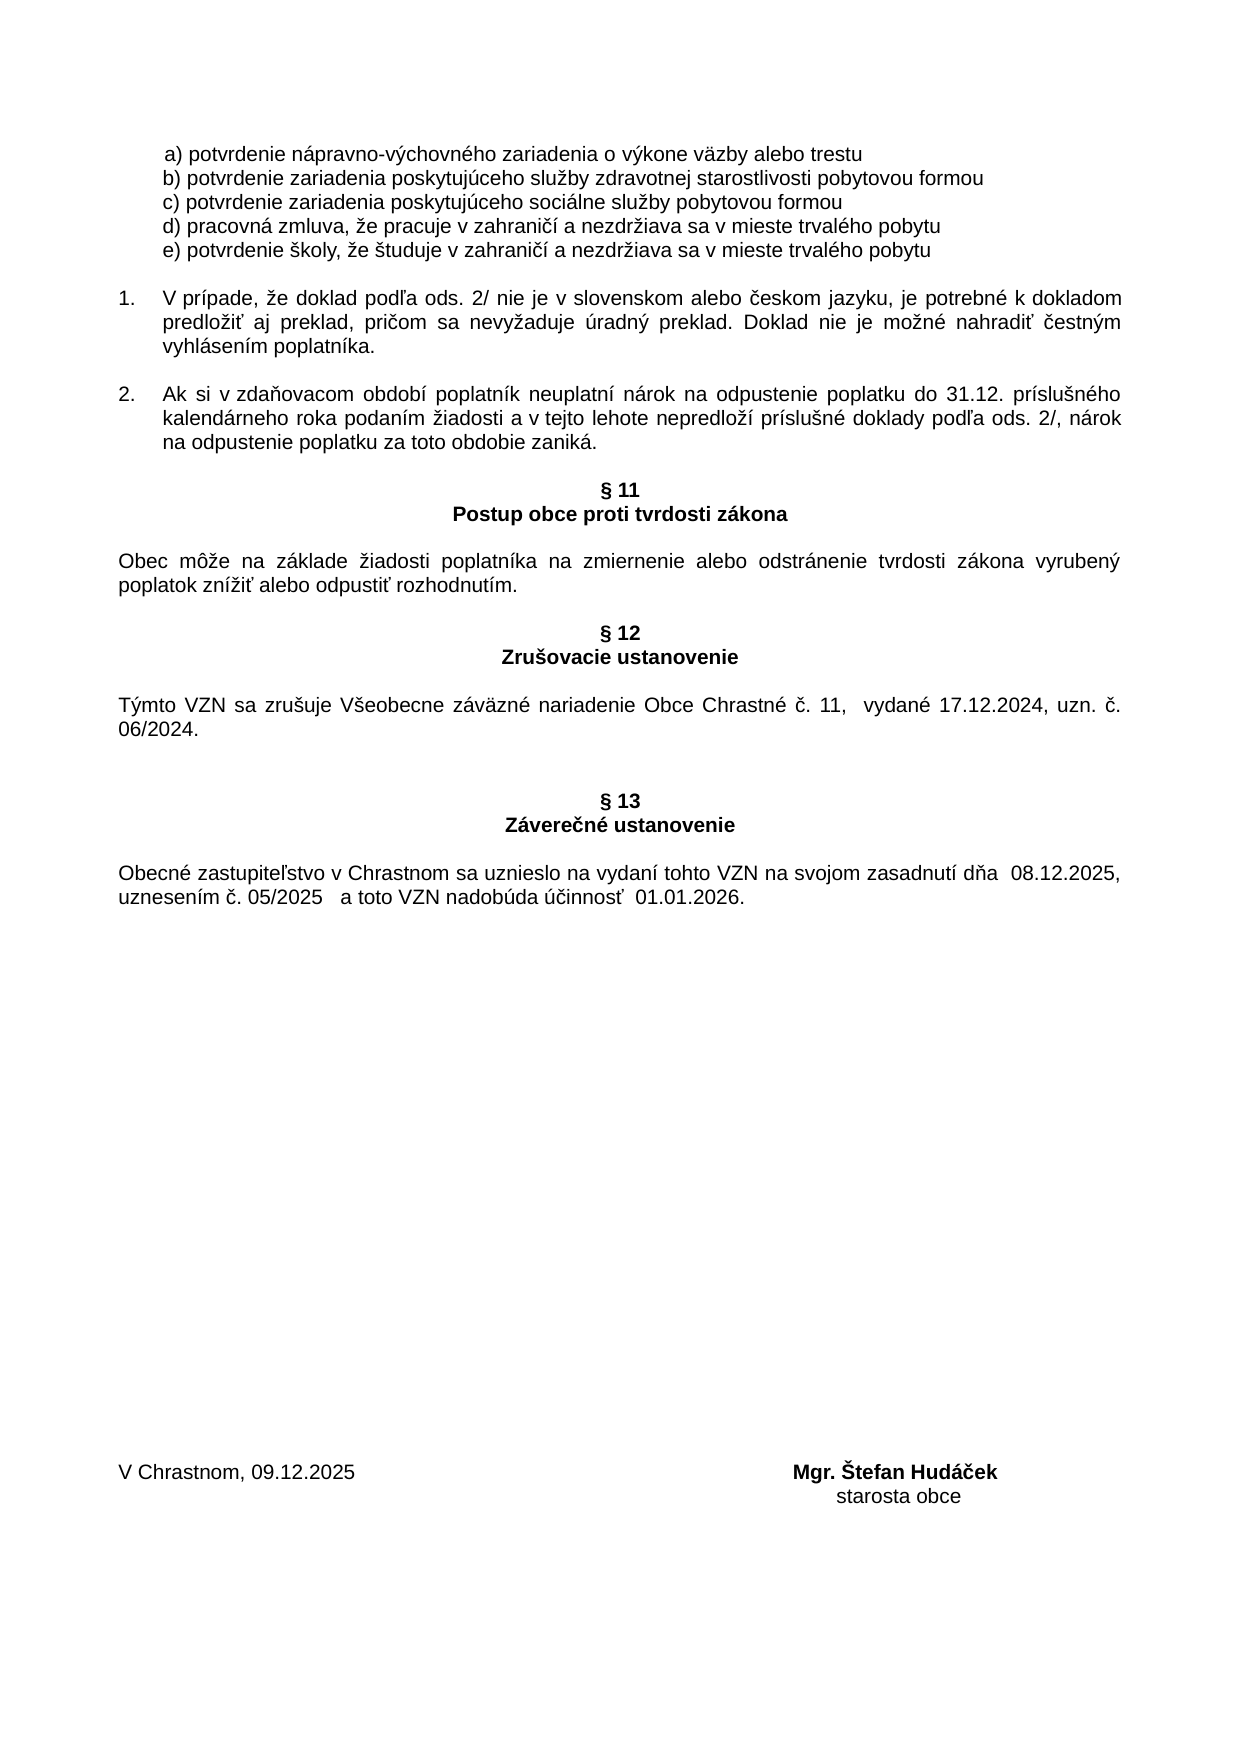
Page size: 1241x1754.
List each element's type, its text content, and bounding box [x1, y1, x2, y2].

text Týmto VZN sa zrušuje Všeobecne záväzné nariadenie Obce Chrastné č. 11, vydané 17.12.2024, uzn. č. 06/2024. [118, 693, 1122, 741]
text Postup obce proti tvrdosti zákona [118, 501, 1122, 525]
text e) potvrdenie školy, že študuje v zahraničí a nezdržiava sa v mieste trvalého pobytu [162, 238, 1122, 262]
text d) pracovná zmluva, že pracuje v zahraničí a nezdržiava sa v mieste trvalého pobytu [162, 214, 1122, 238]
text § 11 [118, 477, 1122, 501]
text § 13 [118, 789, 1122, 813]
text Zrušovacie ustanovenie [118, 645, 1122, 669]
list Ak si v zdaňovacom období poplatník neuplatní nárok na odpustenie poplatku do 31.12. príslušného kalendárneho roka podaním žiadosti a v tejto lehote nepredloží príslušné doklady podľa ods. 2/, nárok na odpustenie poplatku za toto obdobie zaniká. [118, 382, 1122, 453]
text b) potvrdenie zariadenia poskytujúceho služby zdravotnej starostlivosti pobytovou formou [162, 166, 1122, 190]
text V Chrastnom, 09.12.2025 Mgr. Štefan Hudáček [118, 1460, 1122, 1484]
list V prípade, že doklad podľa ods. 2/ nie je v slovenskom alebo českom jazyku, je potrebné k dokladom predložiť aj preklad, pričom sa nevyžaduje úradný preklad. Doklad nie je možné nahradiť čestným vyhlásením poplatníka. [118, 286, 1122, 358]
text starosta obce [118, 1484, 1122, 1508]
text Obecné zastupiteľstvo v Chrastnom sa uznieslo na vydaní tohto VZN na svojom zasadnutí dňa 08.12.2025, uznesením č. 05/2025 a toto VZN nadobúda účinnosť 01.01.2026. [118, 861, 1122, 909]
list a) potvrdenie nápravno-výchovného zariadenia o výkone väzby alebo trestu [87, 142, 1122, 166]
text Záverečné ustanovenie [118, 813, 1122, 837]
text Obec môže na základe žiadosti poplatníka na zmiernenie alebo odstránenie tvrdosti zákona vyrubený poplatok znížiť alebo odpustiť rozhodnutím. [118, 549, 1122, 597]
text c) potvrdenie zariadenia poskytujúceho sociálne služby pobytovou formou [162, 190, 1122, 214]
text § 12 [118, 621, 1122, 645]
